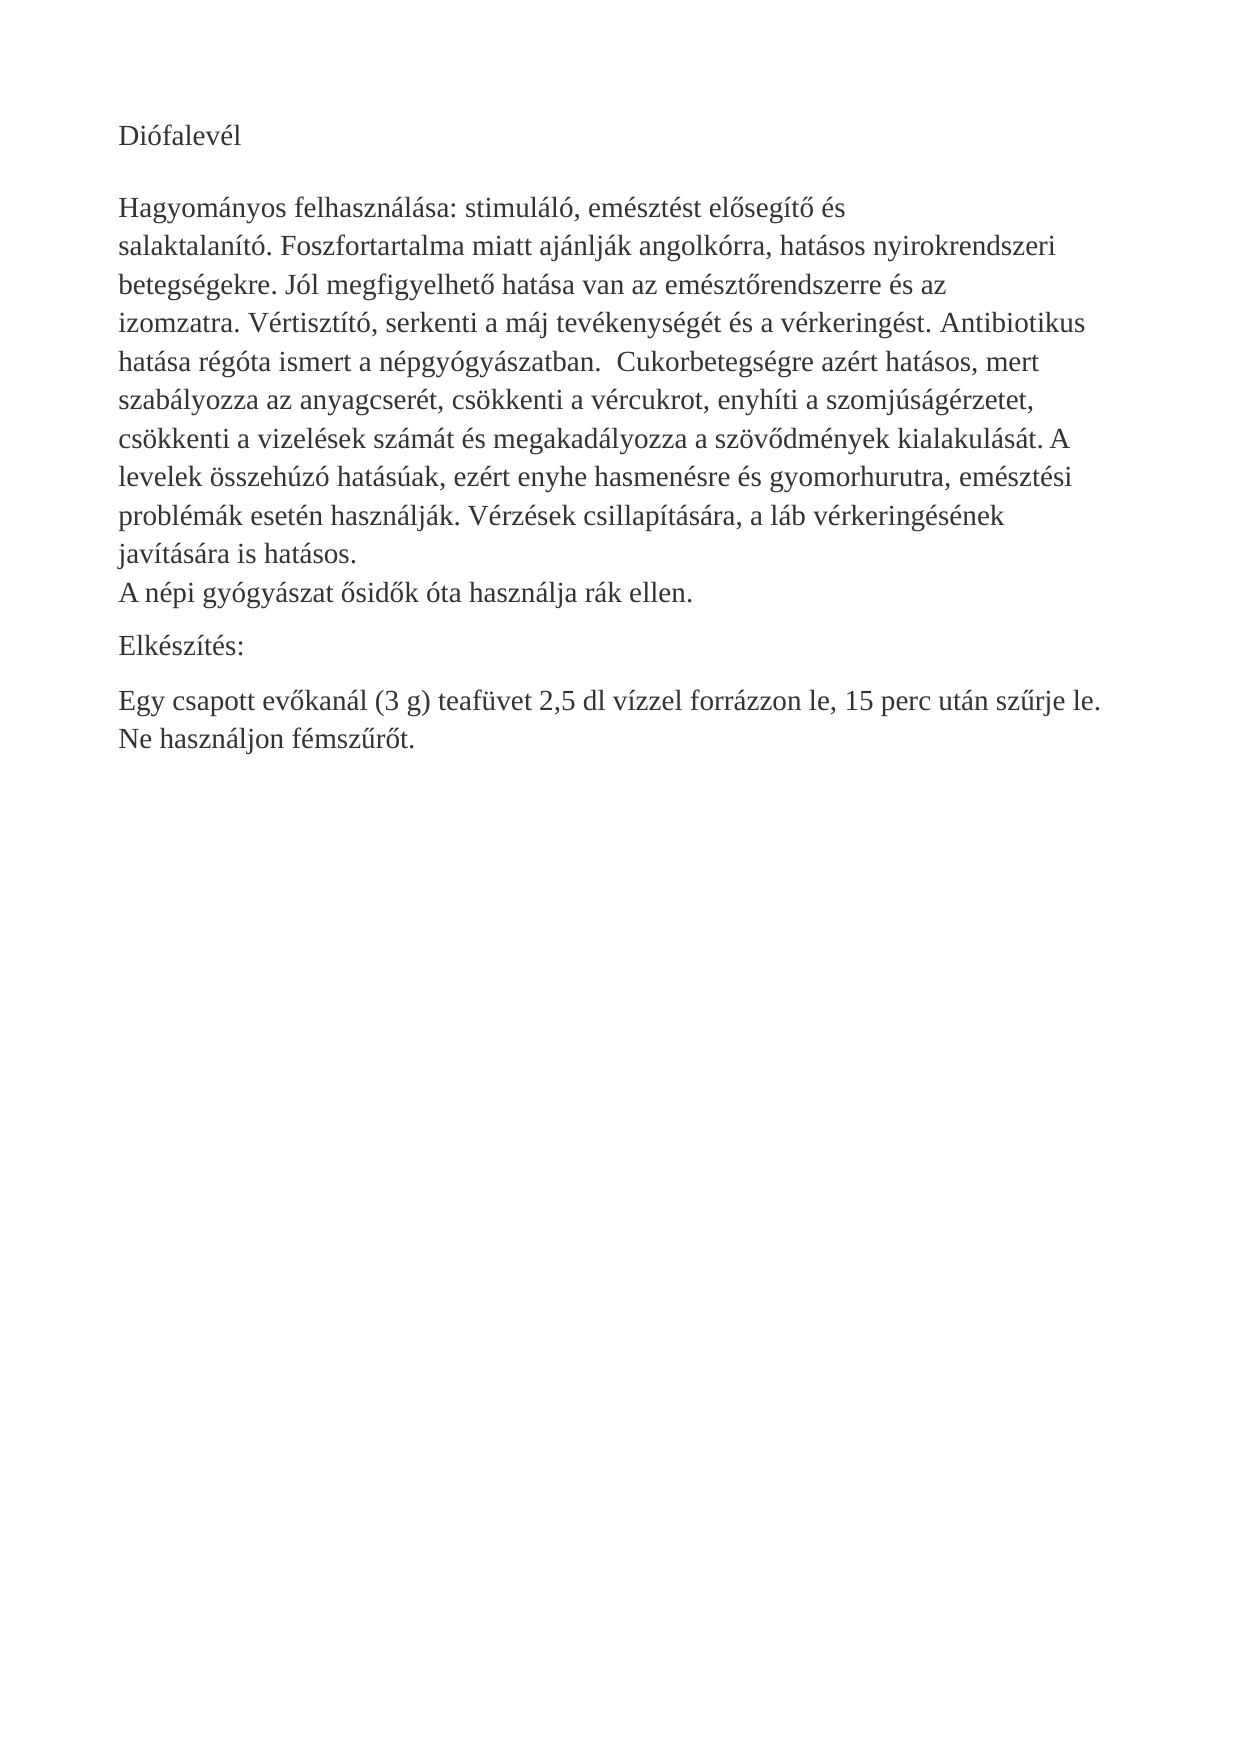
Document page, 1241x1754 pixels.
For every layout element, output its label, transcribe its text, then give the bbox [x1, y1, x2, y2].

text A népi gyógyászat ősidők óta használja rák ellen. [118, 575, 1122, 609]
subtitle Elkészítés: [118, 628, 1122, 662]
text Diófalevél [118, 118, 1122, 152]
text Egy csapott evőkanál (3 g) teafüvet 2,5 dl vízzel forrázzon le, 15 perc után szűrje le. Ne használjon fémszűrőt. [118, 683, 1122, 755]
text Hagyományos felhasználása: stimuláló, emésztést elősegítő és salaktalanító. Foszfortartalma miatt ajánlják angolkórra, hatásos nyirokrendszeri betegségekre. Jól megfigyelhető hatása van az emésztőrendszerre és az izomzatra. Vértisztító, serkenti a máj tevékenységét és a vérkeringést. Antibiotikus hatása régóta ismert a népgyógyászatban. Cukorbetegségre azért hatásos, mert szabályozza az anyagcserét, csökkenti a vércukrot, enyhíti a szomjúságérzetet, csökkenti a vizelések számát és megakadályozza a szövődmények kialakulását. A levelek összehúzó hatásúak, ezért enyhe hasmenésre és gyomorhurutra, emésztési problémák esetén használják. Vérzések csillapítására, a láb vérkeringésének javítására is hatásos. [118, 190, 1122, 570]
